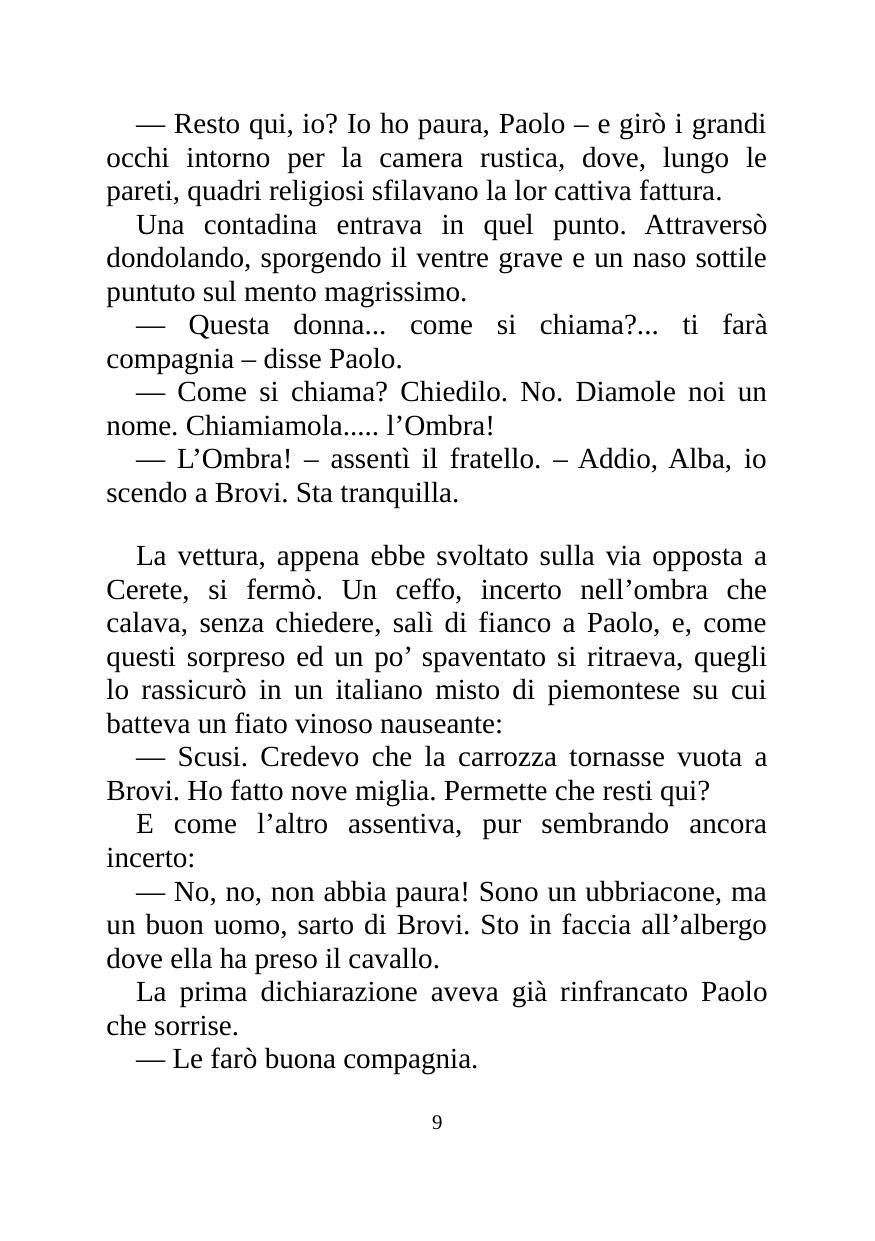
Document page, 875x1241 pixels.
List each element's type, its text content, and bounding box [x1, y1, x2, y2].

text — Come si chiama? Chiedilo. No. Diamole noi un nome. Chiamiamola..... l’Ombra! [106, 374, 768, 442]
text — Resto qui, io? Io ho paura, Paolo – e girò i grandi occhi intorno per la camera rustica, dove, lungo le pareti, quadri religiosi sfilavano la lor cattiva fattura. [106, 106, 768, 207]
text — No, no, non abbia paura! Sono un ubbriacone, ma un buon uomo, sarto di Brovi. Sto in faccia all’albergo dove ella ha preso il cavallo. [106, 874, 768, 974]
text — Questa donna... come si chiama?... ti farà compagnia – disse Paolo. [106, 307, 768, 374]
text — Scusi. Credevo che la carrozza tornasse vuota a Brovi. Ho fatto nove miglia. Permette che resti qui? [106, 739, 768, 807]
text La prima dichiarazione aveva già rinfrancato Paolo che sorrise. [106, 974, 768, 1041]
text — Le farò buona compagnia. [106, 1041, 768, 1075]
text — L’Ombra! – assentì il fratello. – Addio, Alba, io scendo a Brovi. Sta tranquilla. [106, 442, 768, 509]
text La vettura, appena ebbe svoltato sulla via opposta a Cerete, si fermò. Un ceffo, incerto nell’ombra che calava, senza chiedere, salì di fianco a Paolo, e, come questi sorpreso ed un po’ spaventato si ritraeva, quegli lo rassicurò in un italiano misto di piemontese su cui batteva un fiato vinoso nauseante: [106, 538, 768, 739]
text Una contadina entrava in quel punto. Attraversò dondolando, sporgendo il ventre grave e un naso sottile puntuto sul mento magrissimo. [106, 207, 768, 307]
text E come l’altro assentiva, pur sembrando ancora incerto: [106, 807, 768, 874]
